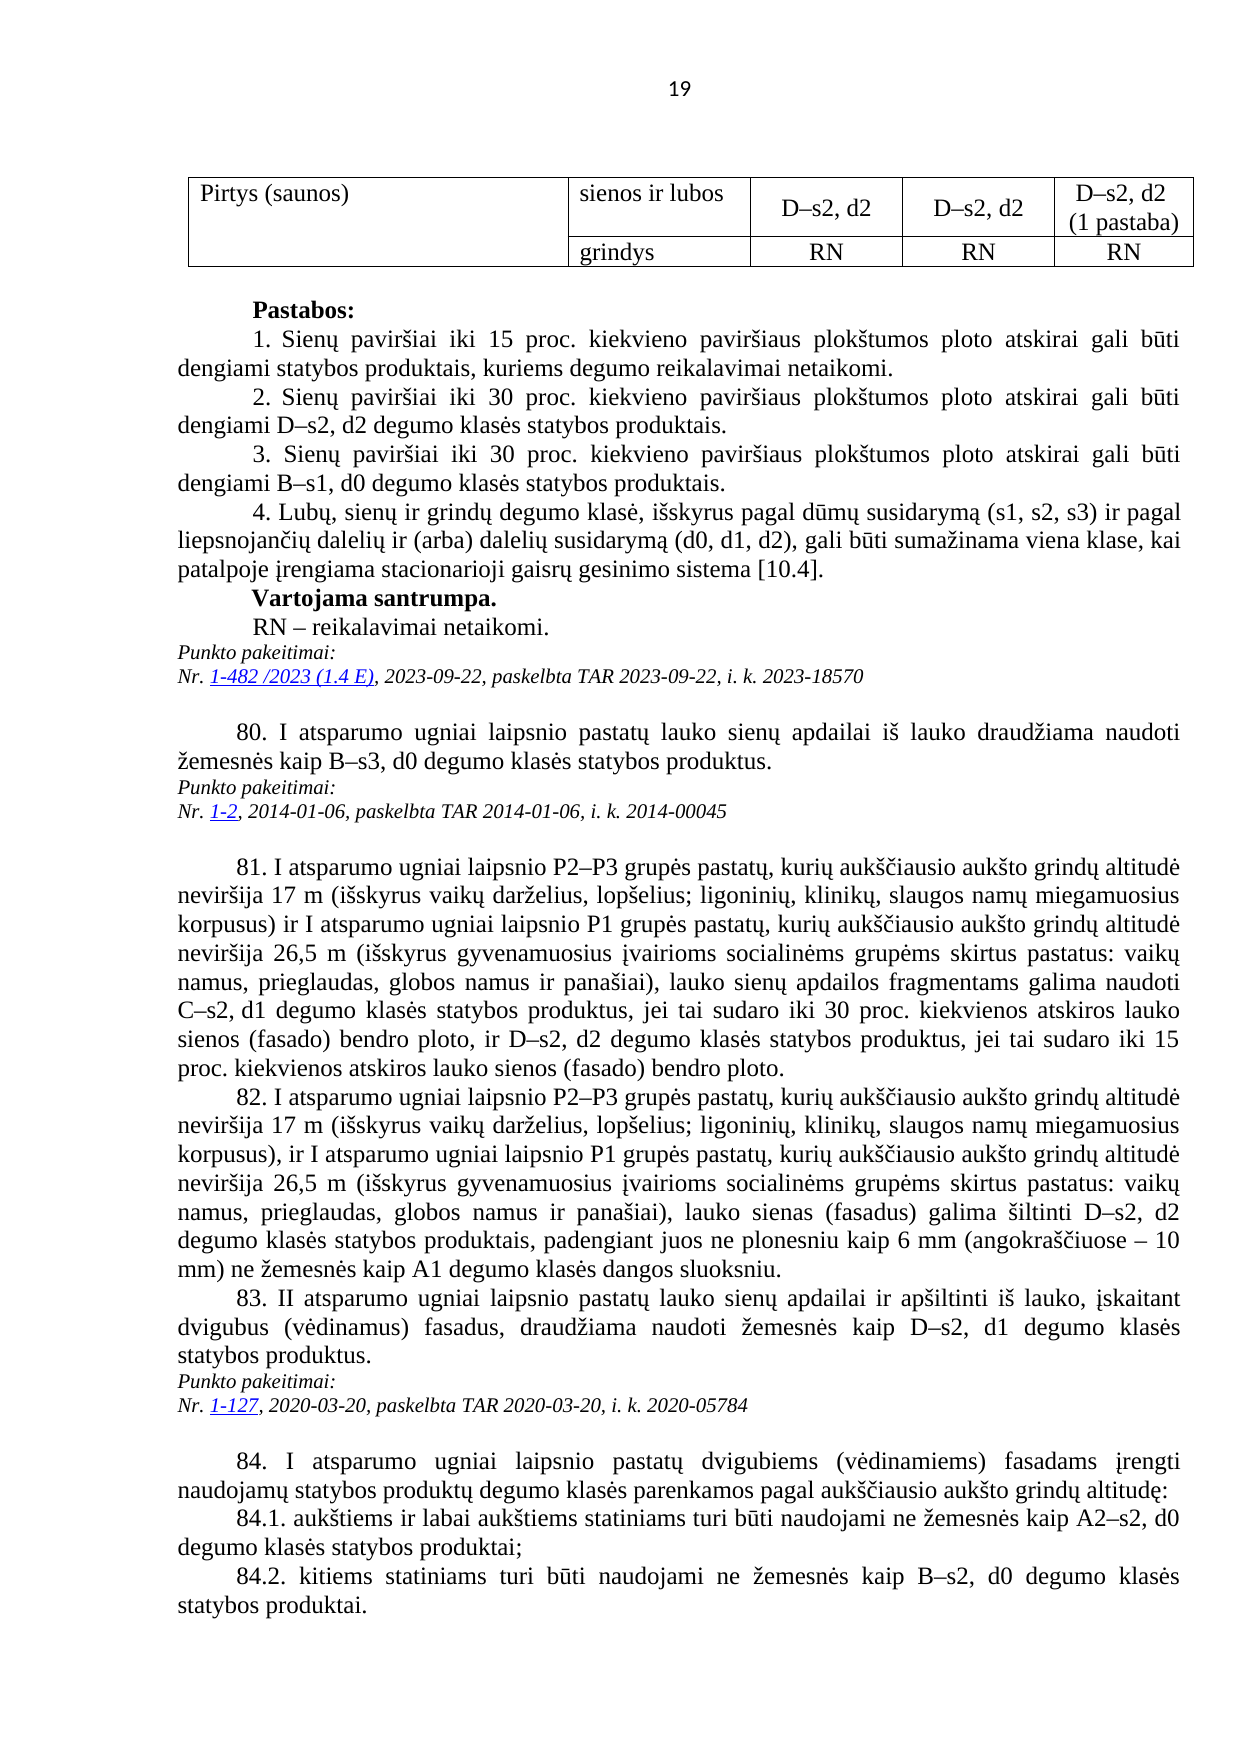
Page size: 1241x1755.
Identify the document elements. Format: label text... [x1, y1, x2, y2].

text 3. Sienų paviršiai iki 30 proc. kiekvieno paviršiaus plokštumos ploto atskirai gali būti dengiami B–s1, d0 degumo klasės statybos produktais. [177, 439, 1181, 497]
table_cell D–s2, d2 (1 pastaba) [1055, 178, 1193, 236]
text Punkto pakeitimai: [177, 640, 1181, 664]
text RN – reikalavimai netaikomi. [177, 612, 1181, 640]
text Nr. 1-127, 2020-03-20, paskelbta TAR 2020-03-20, i. k. 2020-05784 [177, 1393, 1181, 1417]
table_cell sienos ir lubos [569, 178, 750, 236]
table_cell D–s2, d2 [903, 178, 1054, 236]
text Punkto pakeitimai: [177, 775, 1181, 799]
text Pastabos: [177, 295, 1181, 324]
text 1. Sienų paviršiai iki 15 proc. kiekvieno paviršiaus plokštumos ploto atskirai gali būti dengiami statybos produktais, kuriems degumo reikalavimai netaikomi. [177, 324, 1181, 382]
table_cell Pirtys (saunos) [189, 178, 568, 266]
table_cell grindys [569, 237, 750, 266]
table_cell RN [903, 237, 1054, 266]
text 83. II atsparumo ugniai laipsnio pastatų lauko sienų apdailai ir apšiltinti iš lauko, įskaitant dvigubus (vėdinamus) fasadus, draudžiama naudoti žemesnės kaip D–s2, d1 degumo klasės statybos produktus. [177, 1283, 1181, 1369]
text 82. I atsparumo ugniai laipsnio P2–P3 grupės pastatų, kurių aukščiausio aukšto grindų altitudė neviršija 17 m (išskyrus vaikų darželius, lopšelius; ligoninių, klinikų, slaugos namų miegamuosius korpusus), ir I atsparumo ugniai laipsnio P1 grupės pastatų, kurių aukščiausio aukšto grindų altitudė neviršija 26,5 m (išskyrus gyvenamuosius įvairioms socialinėms grupėms skirtus pastatus: vaikų namus, prieglaudas, globos namus ir panašiai), lauko sienas (fasadus) galima šiltinti D–s2, d2 degumo klasės statybos produktais, padengiant juos ne plonesniu kaip 6 mm (angokraščiuose – 10 mm) ne žemesnės kaip A1 degumo klasės dangos sluoksniu. [177, 1082, 1181, 1283]
text 84.1. aukštiems ir labai aukštiems statiniams turi būti naudojami ne žemesnės kaip A2–s2, d0 degumo klasės statybos produktai; [177, 1503, 1181, 1561]
table_cell RN [1055, 237, 1193, 266]
table_cell D–s2, d2 [751, 178, 902, 236]
text 84. I atsparumo ugniai laipsnio pastatų dvigubiems (vėdinamiems) fasadams įrengti naudojamų statybos produktų degumo klasės parenkamos pagal aukščiausio aukšto grindų altitudę: [177, 1446, 1181, 1503]
text 2. Sienų paviršiai iki 30 proc. kiekvieno paviršiaus plokštumos ploto atskirai gali būti dengiami D–s2, d2 degumo klasės statybos produktais. [177, 382, 1181, 439]
text Vartojama santrumpa. [177, 583, 1181, 612]
text 80. I atsparumo ugniai laipsnio pastatų lauko sienų apdailai iš lauko draudžiama naudoti žemesnės kaip B–s3, d0 degumo klasės statybos produktus. [177, 717, 1181, 775]
text Nr. 1-482 /2023 (1.4 E), 2023-09-22, paskelbta TAR 2023-09-22, i. k. 2023-18570 [177, 664, 1181, 688]
text 81. I atsparumo ugniai laipsnio P2–P3 grupės pastatų, kurių aukščiausio aukšto grindų altitudė neviršija 17 m (išskyrus vaikų darželius, lopšelius; ligoninių, klinikų, slaugos namų miegamuosius korpusus) ir I atsparumo ugniai laipsnio P1 grupės pastatų, kurių aukščiausio aukšto grindų altitudė neviršija 26,5 m (išskyrus gyvenamuosius įvairioms socialinėms grupėms skirtus pastatus: vaikų namus, prieglaudas, globos namus ir panašiai), lauko sienų apdailos fragmentams galima naudoti C–s2, d1 degumo klasės statybos produktus, jei tai sudaro iki 30 proc. kiekvienos atskiros lauko sienos (fasado) bendro ploto, ir D–s2, d2 degumo klasės statybos produktus, jei tai sudaro iki 15 proc. kiekvienos atskiros lauko sienos (fasado) bendro ploto. [177, 852, 1181, 1082]
text 4. Lubų, sienų ir grindų degumo klasė, išskyrus pagal dūmų susidarymą (s1, s2, s3) ir pagal liepsnojančių dalelių ir (arba) dalelių susidarymą (d0, d1, d2), gali būti sumažinama viena klase, kai patalpoje įrengiama stacionarioji gaisrų gesinimo sistema [10.4]. [177, 497, 1181, 583]
text Nr. 1-2, 2014-01-06, paskelbta TAR 2014-01-06, i. k. 2014-00045 [177, 799, 1181, 823]
text 84.2. kitiems statiniams turi būti naudojami ne žemesnės kaip B–s2, d0 degumo klasės statybos produktai. [177, 1561, 1181, 1618]
table_cell RN [751, 237, 902, 266]
text Punkto pakeitimai: [177, 1369, 1181, 1393]
